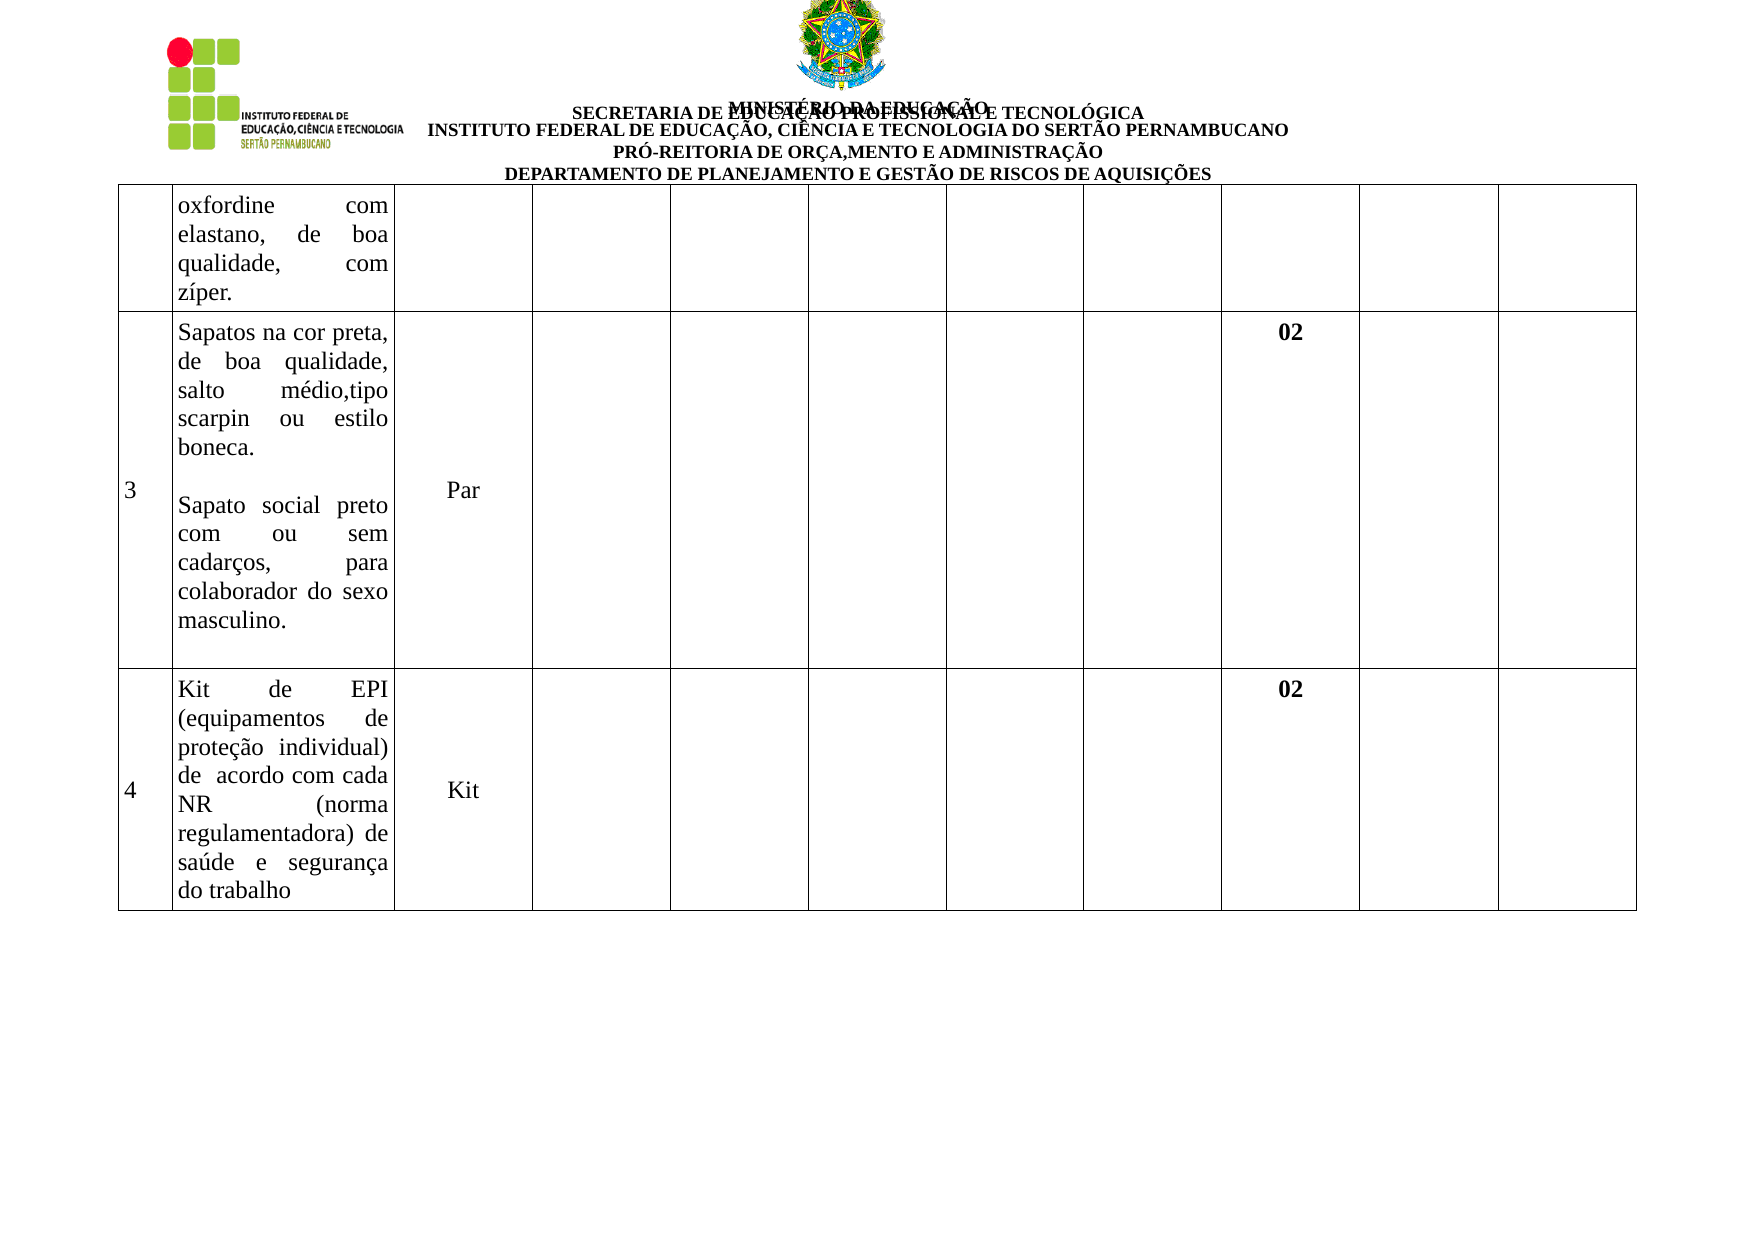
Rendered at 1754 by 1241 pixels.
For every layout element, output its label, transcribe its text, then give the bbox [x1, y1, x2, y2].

table_cell [119, 185, 172, 311]
table_cell [533, 669, 670, 910]
table_cell [533, 312, 670, 668]
table_cell 4 [119, 669, 172, 910]
table_cell [947, 669, 1083, 910]
table_cell [533, 185, 670, 311]
table_cell [671, 185, 808, 311]
table_cell oxfordine com elastano, de boa qualidade, com zíper. [173, 185, 394, 311]
table_cell [809, 185, 946, 311]
table_cell [947, 185, 1083, 311]
table_cell Sapatos na cor preta, de boa qualidade, salto médio,tipo scarpin ou estilo boneca. Sapato social preto com ou sem cadarços, para colaborador do sexo masculino. [173, 312, 394, 668]
table_cell [809, 669, 946, 910]
table_cell 02 [1222, 669, 1359, 910]
table_cell [671, 312, 808, 668]
picture [157, 35, 411, 156]
table_cell [1360, 669, 1498, 910]
table_cell [1084, 312, 1221, 668]
table_cell [1084, 185, 1221, 311]
table_cell [1360, 185, 1498, 311]
table_cell [1499, 312, 1636, 668]
table_cell [1084, 669, 1221, 910]
table_cell [809, 312, 946, 668]
table_cell [1499, 669, 1636, 910]
table_cell [1222, 185, 1359, 311]
table_cell Kit de EPI (equipamentos de proteção individual) de acordo com cada NR (norma regulamentadora) de saúde e segurança do trabalho [173, 669, 394, 910]
table_cell Par [395, 312, 532, 668]
table_cell 3 [119, 312, 172, 668]
table_cell 02 [1222, 312, 1359, 668]
picture [796, 0, 886, 91]
table_cell [395, 185, 532, 311]
table_cell [1499, 185, 1636, 311]
table_cell [947, 312, 1083, 668]
table_cell [671, 669, 808, 910]
table_cell Kit [395, 669, 532, 910]
table_cell [1360, 312, 1498, 668]
